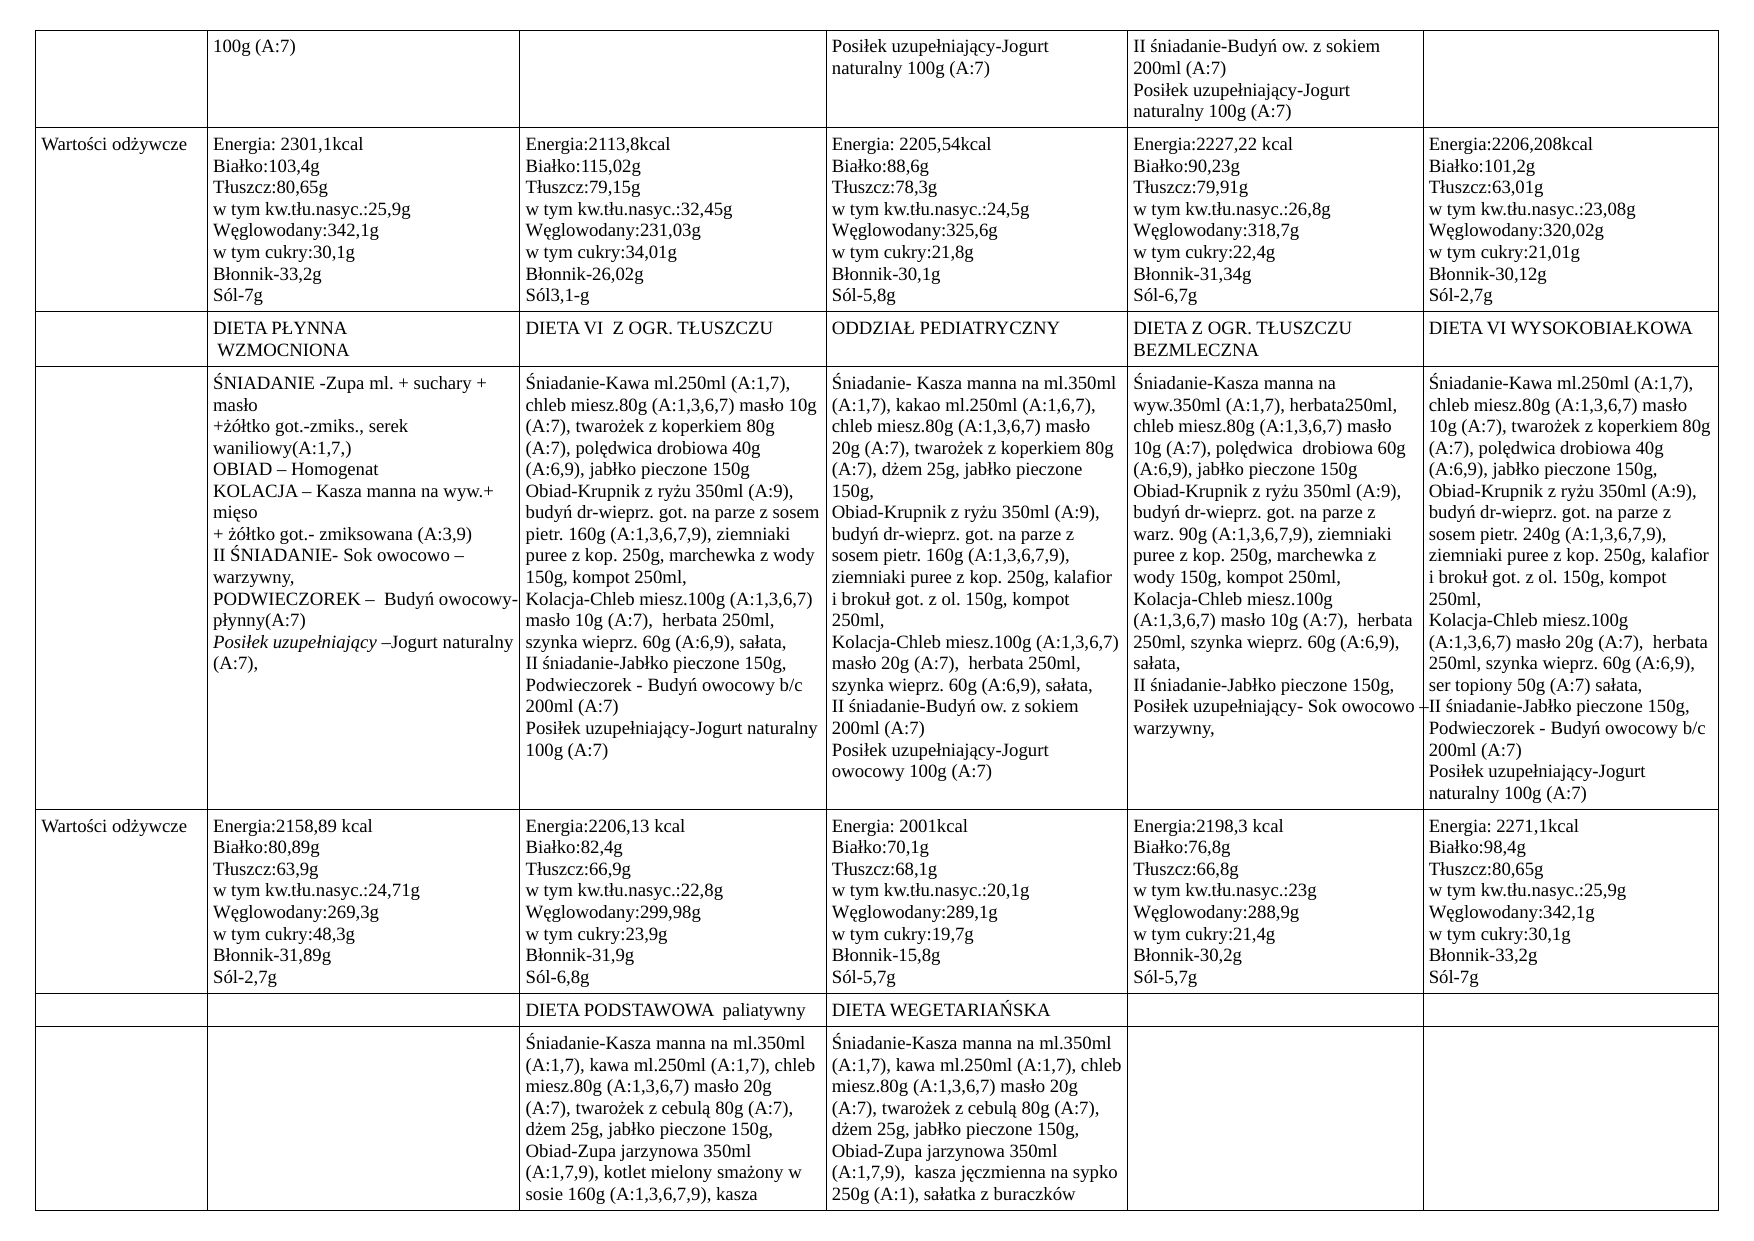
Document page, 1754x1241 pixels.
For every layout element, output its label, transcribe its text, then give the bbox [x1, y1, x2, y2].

table_cell Energia: 2001kcal Białko:70,1g Tłuszcz:68,1g w tym kw.tłu.nasyc.:20,1g Węglowodany:289,1g w tym cukry:19,7g Błonnik-15,8g Sól-5,7g [827, 810, 1127, 993]
table_cell ŚNIADANIE -Kasza manna na wyw.+ mięso + żółtko got.–zmiks., serek naturalny(A:1,3,7,9) OBIAD –Homogenat KOLACJA – Zupa ryżowa na wyw. + mięso + żółtko - zmiksowana (A:1,3,9) II ŚNIADANIE- Jogurt naturalny(A:7) PODWIECZOREK – Kisiel owocowy b/c- płynny Posiłek uzupełniający -Sok owocowo – warzywny [1424, 31, 1718, 127]
table_cell [36, 31, 207, 127]
table_cell DIETA PODSTAWOWA paliatywny [520, 994, 826, 1026]
table_cell Energia:2206,208kcal Białko:101,2g Tłuszcz:63,01g w tym kw.tłu.nasyc.:23,08g Węglowodany:320,02g w tym cukry:21,01g Błonnik-30,12g Sól-2,7g [1424, 128, 1718, 311]
table_cell Energia: 2205,54kcal Białko:88,6g Tłuszcz:78,3g w tym kw.tłu.nasyc.:24,5g Węglowodany:325,6g w tym cukry:21,8g Błonnik-30,1g Sól-5,8g [827, 128, 1127, 311]
table_cell Wartości odżywcze [36, 810, 207, 993]
table_cell Energia:2227,22 kcal Białko:90,23g Tłuszcz:79,91g w tym kw.tłu.nasyc.:26,8g Węglowodany:318,7g w tym cukry:22,4g Błonnik-31,34g Sól-6,7g [1128, 128, 1423, 311]
table_cell DIETA VI Z OGR. TŁUSZCZU [520, 312, 826, 366]
table_cell [520, 31, 826, 127]
table_cell Energia: 2301,1kcal Białko:103,4g Tłuszcz:80,65g w tym kw.tłu.nasyc.:25,9g Węglowodany:342,1g w tym cukry:30,1g Błonnik-33,2g Sól-7g [208, 128, 519, 311]
table_cell DIETA WEGETARIAŃSKA [827, 994, 1127, 1026]
table_cell [208, 1027, 519, 1210]
table_cell Śniadanie-Kasza manna na ml.350ml (A:1,7), kawa ml.250ml (A:1,7), chleb miesz.80g (A:1,3,6,7) masło 20g (A:7), twarożek z cebulą 80g (A:7), dżem 25g, jabłko pieczone 150g, Obiad-Zupa jarzynowa 350ml (A:1,7,9), kotlet mielony smażony w sosie 160g (A:1,3,6,7,9), kasza [520, 1027, 826, 1210]
table_cell Energia:2158,89 kcal Białko:80,89g Tłuszcz:63,9g w tym kw.tłu.nasyc.:24,71g Węglowodany:269,3g w tym cukry:48,3g Błonnik-31,89g Sól-2,7g [208, 810, 519, 993]
table_cell 100g (A:7) [208, 31, 519, 127]
table_cell Śniadanie-Kasza manna na wyw.350ml (A:1,7), herbata250ml, chleb miesz.80g (A:1,3,6,7) masło 10g (A:7), polędwica drobiowa 60g (A:6,9), jabłko pieczone 150g Obiad-Krupnik z ryżu 350ml (A:9), budyń dr-wieprz. got. na parze z warz. 90g (A:1,3,6,7,9), ziemniaki puree z kop. 250g, marchewka z wody 150g, kompot 250ml, Kolacja-Chleb miesz.100g (A:1,3,6,7) masło 10g (A:7), herbata 250ml, szynka wieprz. 60g (A:6,9), sałata, II śniadanie-Jabłko pieczone 150g, Posiłek uzupełniający- Sok owocowo – warzywny, [1128, 367, 1423, 809]
table_cell Posiłek uzupełniający-Jogurt naturalny 100g (A:7) [827, 31, 1127, 127]
table_cell Wartości odżywcze [36, 128, 207, 311]
table_cell [36, 994, 207, 1026]
table_cell Śniadanie-Kawa ml.250ml (A:1,7), chleb miesz.80g (A:1,3,6,7) masło 10g (A:7), twarożek z koperkiem 80g (A:7), polędwica drobiowa 40g (A:6,9), jabłko pieczone 150g, Obiad-Krupnik z ryżu 350ml (A:9), budyń dr-wieprz. got. na parze z sosem pietr. 240g (A:1,3,6,7,9), ziemniaki puree z kop. 250g, kalafior i brokuł got. z ol. 150g, kompot 250ml, Kolacja-Chleb miesz.100g (A:1,3,6,7) masło 20g (A:7), herbata 250ml, szynka wieprz. 60g (A:6,9), ser topiony 50g (A:7) sałata, II śniadanie-Jabłko pieczone 150g, Podwieczorek - Budyń owocowy b/c 200ml (A:7) Posiłek uzupełniający-Jogurt naturalny 100g (A:7) [1424, 367, 1718, 809]
table_cell [208, 994, 519, 1026]
table_cell Energia:2206,13 kcal Białko:82,4g Tłuszcz:66,9g w tym kw.tłu.nasyc.:22,8g Węglowodany:299,98g w tym cukry:23,9g Błonnik-31,9g Sól-6,8g [520, 810, 826, 993]
table_cell ODDZIAŁ PEDIATRYCZNY [827, 312, 1127, 366]
table_cell Śniadanie-Kasza manna na ml.350ml (A:1,7), kawa ml.250ml (A:1,7), chleb miesz.80g (A:1,3,6,7) masło 20g (A:7), twarożek z cebulą 80g (A:7), dżem 25g, jabłko pieczone 150g, Obiad-Zupa jarzynowa 350ml (A:1,7,9), kasza jęczmienna na sypko 250g (A:1), sałatka z buraczków [827, 1027, 1127, 1210]
table_cell [36, 312, 207, 366]
table_cell [1424, 1027, 1718, 1210]
table_cell [1128, 994, 1423, 1026]
table_cell [1128, 1027, 1423, 1210]
table_cell DIETA PŁYNNA WZMOCNIONA [208, 312, 519, 366]
table_cell Śniadanie-Kawa ml.250ml (A:1,7), chleb miesz.80g (A:1,3,6,7) masło 10g (A:7), twarożek z koperkiem 80g (A:7), polędwica drobiowa 40g (A:6,9), jabłko pieczone 150g Obiad-Krupnik z ryżu 350ml (A:9), budyń dr-wieprz. got. na parze z sosem pietr. 160g (A:1,3,6,7,9), ziemniaki puree z kop. 250g, marchewka z wody 150g, kompot 250ml, Kolacja-Chleb miesz.100g (A:1,3,6,7) masło 10g (A:7), herbata 250ml, szynka wieprz. 60g (A:6,9), sałata, II śniadanie-Jabłko pieczone 150g, Podwieczorek - Budyń owocowy b/c 200ml (A:7) Posiłek uzupełniający-Jogurt naturalny 100g (A:7) [520, 367, 826, 809]
table_cell ŚNIADANIE -Zupa ml. + suchary + masło +żółtko got.-zmiks., serek waniliowy(A:1,7,) OBIAD – Homogenat KOLACJA – Kasza manna na wyw.+ mięso + żółtko got.- zmiksowana (A:3,9) II ŚNIADANIE- Sok owocowo – warzywny, PODWIECZOREK – Budyń owocowy- płynny(A:7) Posiłek uzupełniający –Jogurt naturalny (A:7), [208, 367, 519, 809]
table_cell Energia: 2271,1kcal Białko:98,4g Tłuszcz:80,65g w tym kw.tłu.nasyc.:25,9g Węglowodany:342,1g w tym cukry:30,1g Błonnik-33,2g Sól-7g [1424, 810, 1718, 993]
table_cell [36, 367, 207, 809]
table_cell Energia:2113,8kcal Białko:115,02g Tłuszcz:79,15g w tym kw.tłu.nasyc.:32,45g Węglowodany:231,03g w tym cukry:34,01g Błonnik-26,02g Sól3,1-g [520, 128, 826, 311]
table_cell [36, 1027, 207, 1210]
table_cell DIETA VI WYSOKOBIAŁKOWA [1424, 312, 1718, 366]
table_cell II śniadanie-Budyń ow. z sokiem 200ml (A:7) Posiłek uzupełniający-Jogurt naturalny 100g (A:7) [1128, 31, 1423, 127]
table_cell Energia:2198,3 kcal Białko:76,8g Tłuszcz:66,8g w tym kw.tłu.nasyc.:23g Węglowodany:288,9g w tym cukry:21,4g Błonnik-30,2g Sól-5,7g [1128, 810, 1423, 993]
table_cell [1424, 994, 1718, 1026]
table_cell DIETA Z OGR. TŁUSZCZU BEZMLECZNA [1128, 312, 1423, 366]
table_cell Śniadanie- Kasza manna na ml.350ml (A:1,7), kakao ml.250ml (A:1,6,7), chleb miesz.80g (A:1,3,6,7) masło 20g (A:7), twarożek z koperkiem 80g (A:7), dżem 25g, jabłko pieczone 150g, Obiad-Krupnik z ryżu 350ml (A:9), budyń dr-wieprz. got. na parze z sosem pietr. 160g (A:1,3,6,7,9), ziemniaki puree z kop. 250g, kalafior i brokuł got. z ol. 150g, kompot 250ml, Kolacja-Chleb miesz.100g (A:1,3,6,7) masło 20g (A:7), herbata 250ml, szynka wieprz. 60g (A:6,9), sałata, II śniadanie-Budyń ow. z sokiem 200ml (A:7) Posiłek uzupełniający-Jogurt owocowy 100g (A:7) [827, 367, 1127, 809]
